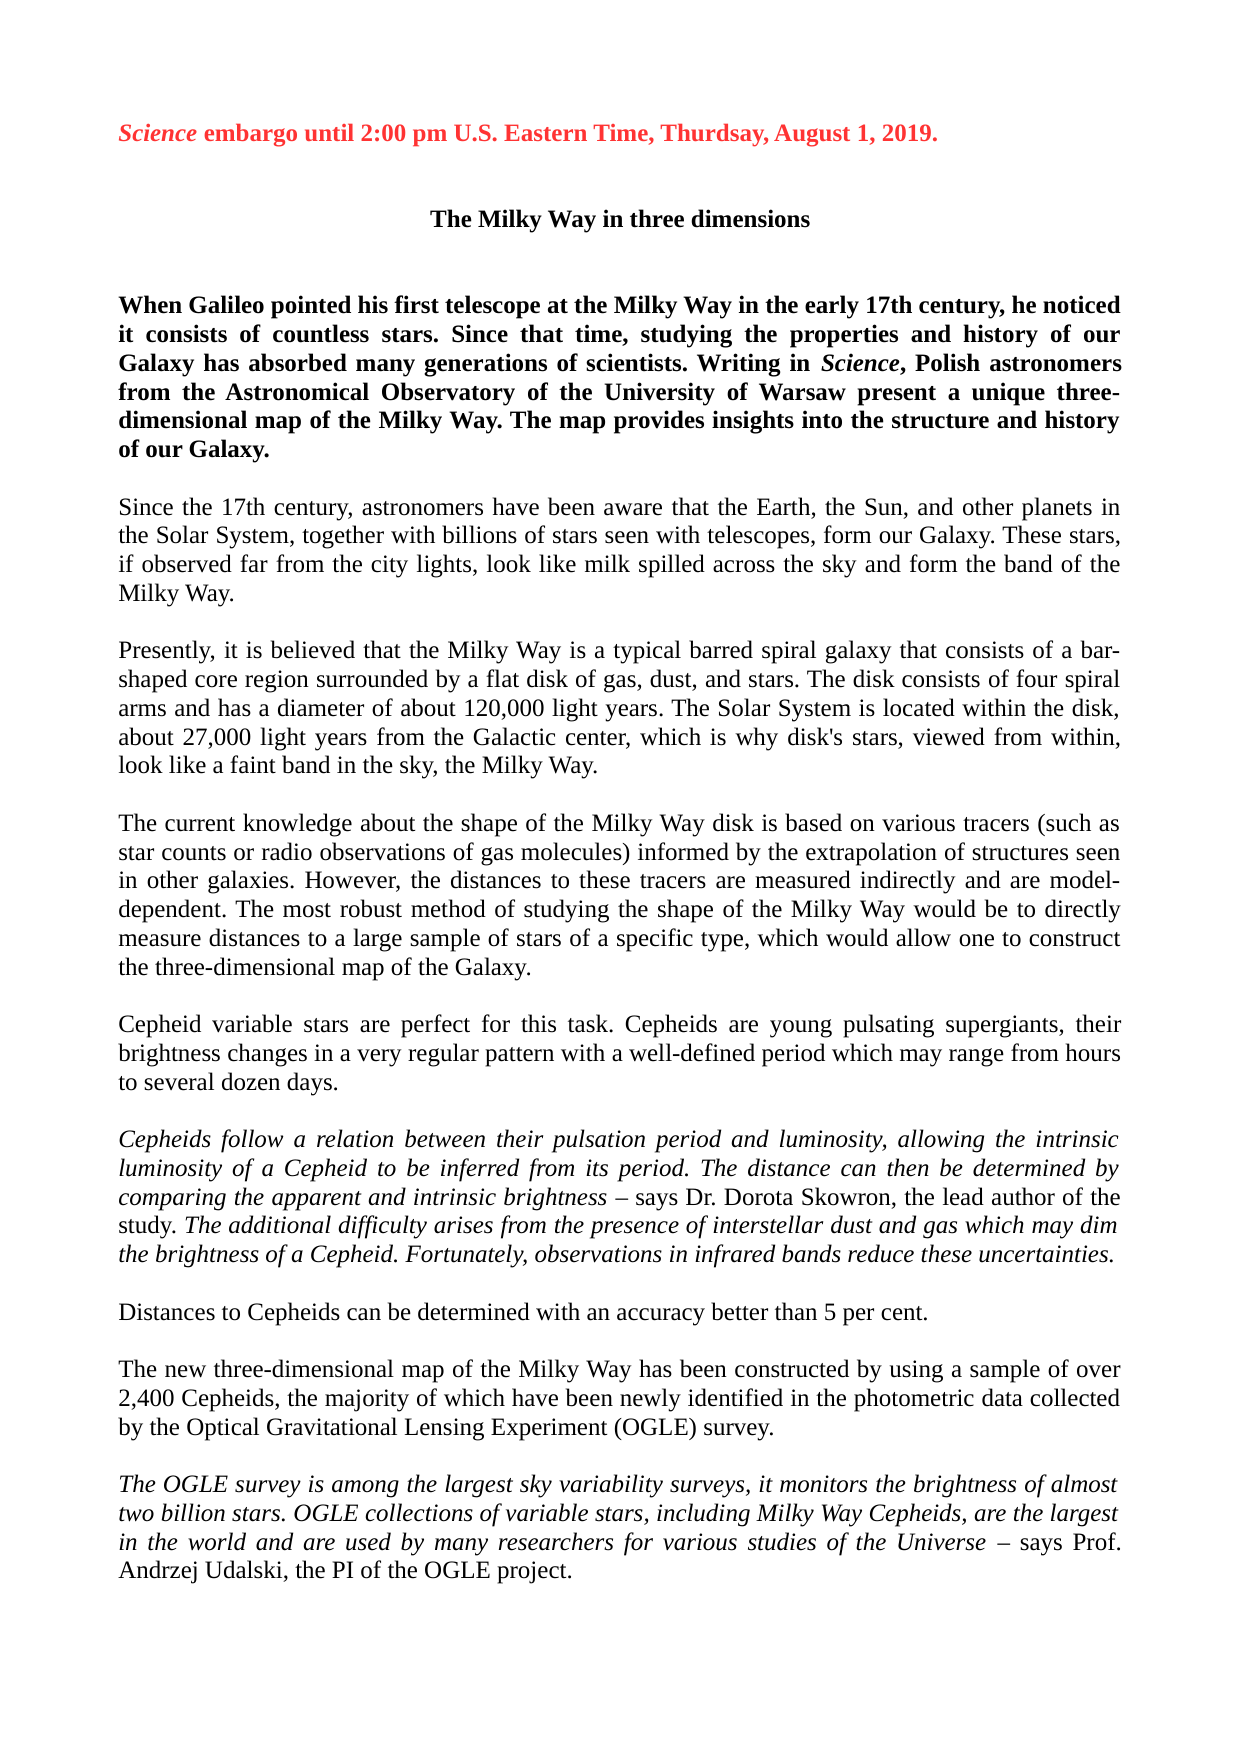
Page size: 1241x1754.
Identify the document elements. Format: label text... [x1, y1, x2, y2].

text Distances to Cepheids can be determined with an accuracy better than 5 per cent. [118, 1297, 1122, 1326]
text Presently, it is believed that the Milky Way is a typical barred spiral galaxy that consists of a bar-shaped core region surrounded by a flat disk of gas, dust, and stars. The disk consists of four spiral arms and has a diameter of about 120,000 light years. The Solar System is located within the disk, about 27,000 light years from the Galactic center, which is why disk's stars, viewed from within, look like a faint band in the sky, the Milky Way. [118, 636, 1122, 779]
text The new three-dimensional map of the Milky Way has been constructed by using a sample of over 2,400 Cepheids, the majority of which have been newly identified in the photometric data collected by the Optical Gravitational Lensing Experiment (OGLE) survey. [118, 1354, 1122, 1441]
text Cepheid variable stars are perfect for this task. Cepheids are young pulsating supergiants, their brightness changes in a very regular pattern with a well-defined period which may range from hours to several dozen days. [118, 1009, 1122, 1096]
text The current knowledge about the shape of the Milky Way disk is based on various tracers (such as star counts or radio observations of gas molecules) informed by the extrapolation of structures seen in other galaxies. However, the distances to these tracers are measured indirectly and are model-dependent. The most robust method of studying the shape of the Milky Way would be to directly measure distances to a large sample of stars of a specific type, which would allow one to construct the three-dimensional map of the Galaxy. [118, 808, 1122, 981]
text Cepheids follow a relation between their pulsation period and luminosity, allowing the intrinsic luminosity of a Cepheid to be inferred from its period. The distance can then be determined by comparing the apparent and intrinsic brightness – says Dr. Dorota Skowron, the lead author of the study. The additional difficulty arises from the presence of interstellar dust and gas which may dim the brightness of a Cepheid. Fortunately, observations in infrared bands reduce these uncertainties. [118, 1124, 1122, 1268]
text Since the 17th century, astronomers have been aware that the Earth, the Sun, and other planets in the Solar System, together with billions of stars seen with telescopes, form our Galaxy. These stars, if observed far from the city lights, look like milk spilled across the sky and form the band of the Milky Way. [118, 492, 1122, 607]
text The Milky Way in three dimensions [118, 204, 1122, 233]
text The OGLE survey is among the largest sky variability surveys, it monitors the brightness of almost two billion stars. OGLE collections of variable stars, including Milky Way Cepheids, are the largest in the world and are used by many researchers for various studies of the Universe – says Prof. Andrzej Udalski, the PI of the OGLE project. [118, 1469, 1122, 1584]
text When Galileo pointed his first telescope at the Milky Way in the early 17th century, he noticed it consists of countless stars. Since that time, studying the properties and history of our Galaxy has absorbed many generations of scientists. Writing in Science, Polish astronomers from the Astronomical Observatory of the University of Warsaw present a unique three-dimensional map of the Milky Way. The map provides insights into the structure and history of our Galaxy. [118, 291, 1122, 463]
text Science embargo until 2:00 pm U.S. Eastern Time, Thurdsay, August 1, 2019. [118, 118, 1122, 147]
